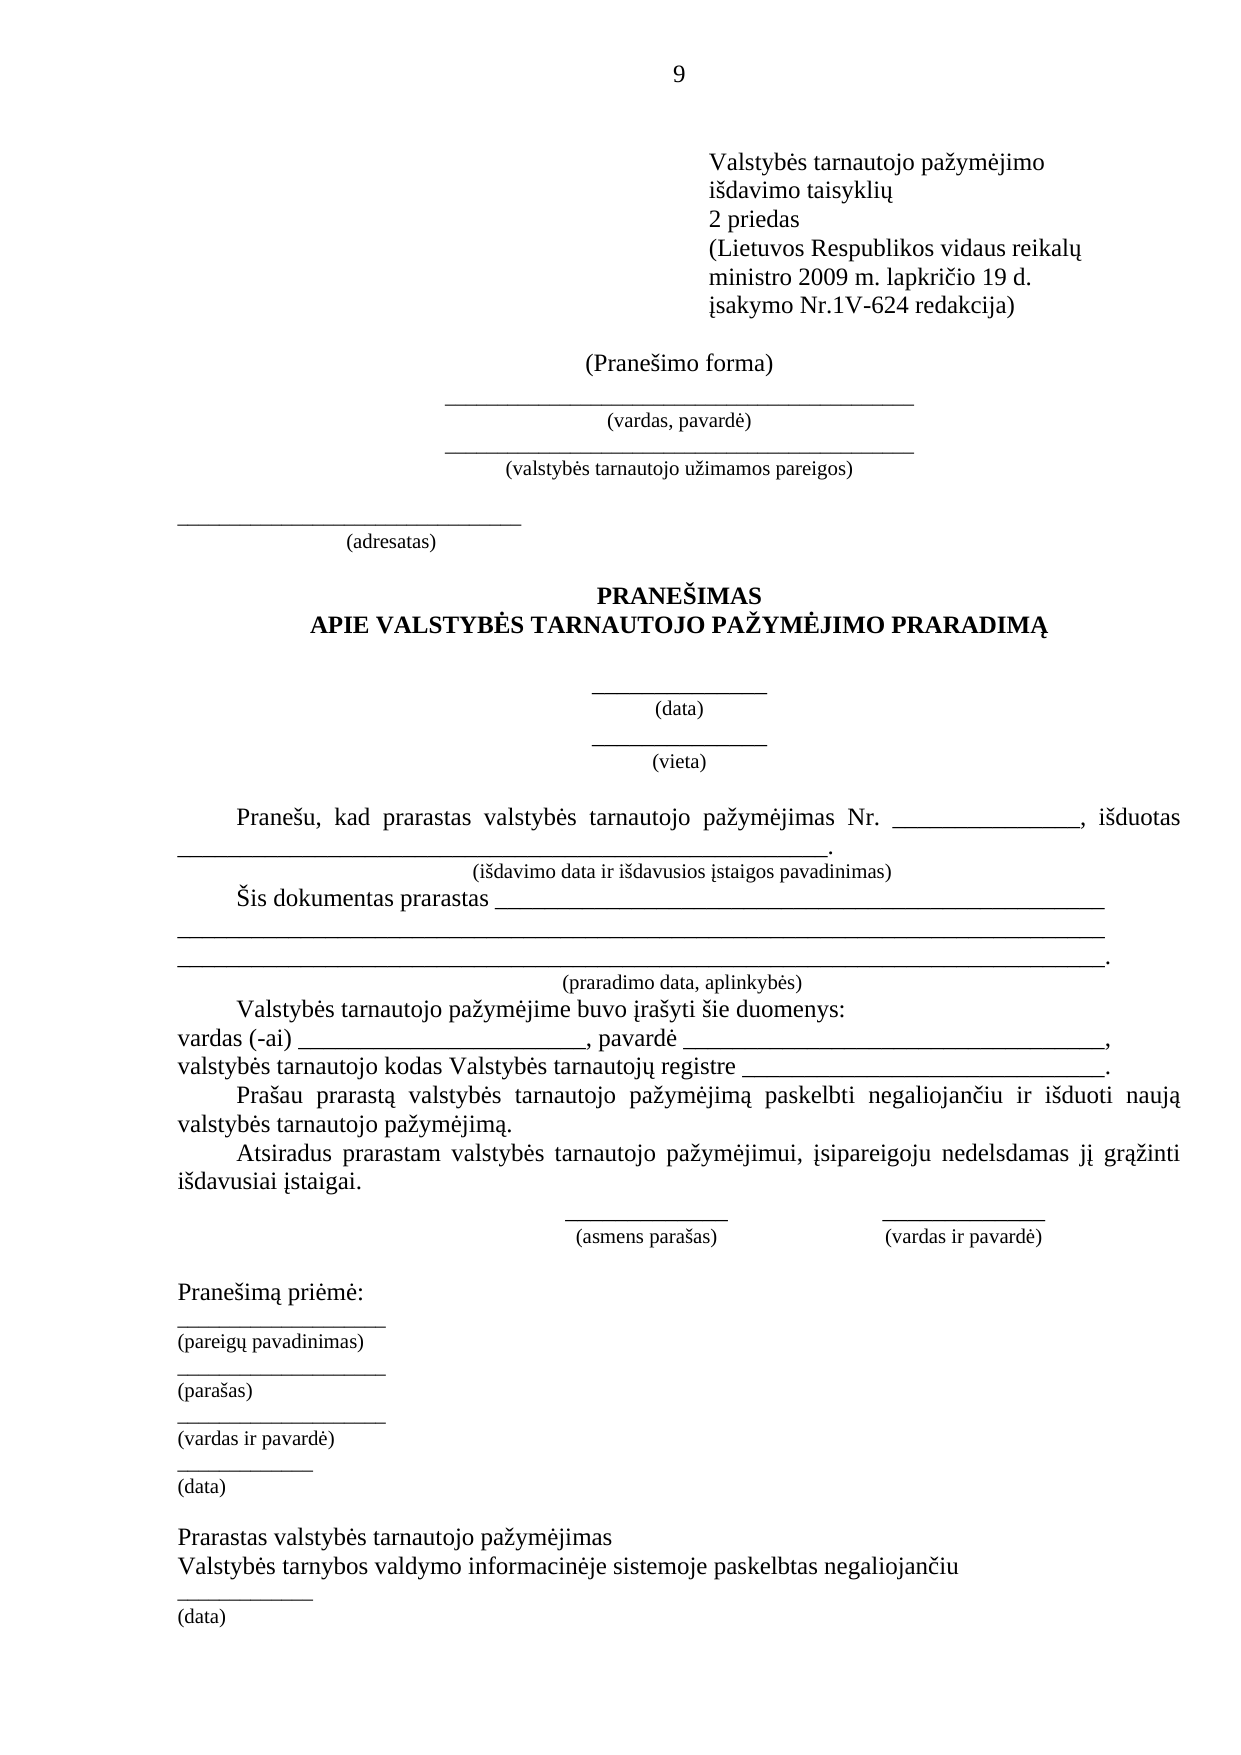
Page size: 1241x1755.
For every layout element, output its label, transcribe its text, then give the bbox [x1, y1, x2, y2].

text Valstybės tarnautojo pažymėjime buvo įrašyti šie duomenys: [177, 994, 1181, 1023]
text (vardas ir pavardė) [177, 1426, 1181, 1450]
table_header _____________ (asmens parašas) [488, 1195, 805, 1248]
text (Pranešimo forma) [177, 348, 1181, 377]
text išdavimo taisyklių [177, 176, 1181, 204]
text įsakymo Nr.1V-624 redakcija) [177, 291, 1181, 319]
text (adresatas) [177, 528, 1181, 553]
text ____________________ [177, 1402, 1181, 1426]
text _ [177, 912, 1181, 941]
text (praradimo data, aplinkybės) [177, 970, 1181, 994]
text PRANEŠIMAS [177, 581, 1181, 610]
text ______________ [177, 720, 1181, 749]
text (išdavimo data ir išdavusios įstaigos pavadinimas) [177, 859, 1181, 883]
text _____________ [177, 1579, 1181, 1603]
text ____________________ [177, 1353, 1181, 1378]
text (data) [177, 1603, 1181, 1628]
text ______________ [177, 668, 1181, 696]
text (Lietuvos Respublikos vidaus reikalų [177, 233, 1181, 262]
text Prašau prarastą valstybės tarnautojo pažymėjimą paskelbti negaliojančiu ir išduoti naują valstybės tarnautojo pažymėjimą. [177, 1080, 1181, 1138]
text (data) [177, 1474, 1181, 1498]
text Atsiradus prarastam valstybės tarnautojo pažymėjimui, įsipareigoju nedelsdamas jį grąžinti išdavusiai įstaigai. [177, 1138, 1181, 1195]
text Prarastas valstybės tarnautojo pažymėjimas [177, 1522, 1181, 1551]
table_header _____________ (vardas ir pavardė) [805, 1195, 1122, 1248]
text 2 priedas [177, 204, 1181, 233]
text Pranešu, kad prarastas valstybės tarnautojo pažymėjimas Nr. _______________, išduotas ____________________________________________________. [177, 802, 1181, 859]
text _ . [177, 941, 1181, 970]
text _________________________________ [177, 504, 1181, 528]
text Valstybės tarnybos valdymo informacinėje sistemoje paskelbtas negaliojančiu [177, 1551, 1181, 1579]
text (data) [177, 696, 1181, 720]
text _____________________________________________ [177, 432, 1181, 456]
text valstybės tarnautojo kodas Valstybės tarnautojų registre . [177, 1051, 1181, 1080]
text _____________ [177, 1450, 1181, 1474]
text APIE VALSTYBĖS TARNAUTOJO PAŽYMĖJIMO PRARADIMĄ [177, 610, 1181, 639]
text (vieta) [177, 749, 1181, 773]
table_header [177, 1195, 488, 1248]
text vardas (-ai) _______________________, pavardė , [177, 1023, 1181, 1051]
text ministro 2009 m. lapkričio 19 d. [177, 262, 1181, 291]
text _____________________________________________ [177, 384, 1181, 408]
text (parašas) [177, 1378, 1181, 1402]
text (pareigų pavadinimas) [177, 1329, 1181, 1353]
text Šis dokumentas prarastas [177, 883, 1181, 912]
text (vardas, pavardė) [177, 408, 1181, 432]
text Valstybės tarnautojo pažymėjimo [177, 147, 1181, 176]
text ____________________ [177, 1305, 1181, 1329]
text Pranešimą priėmė: [177, 1277, 1181, 1305]
text (valstybės tarnautojo užimamos pareigos) [177, 456, 1181, 480]
